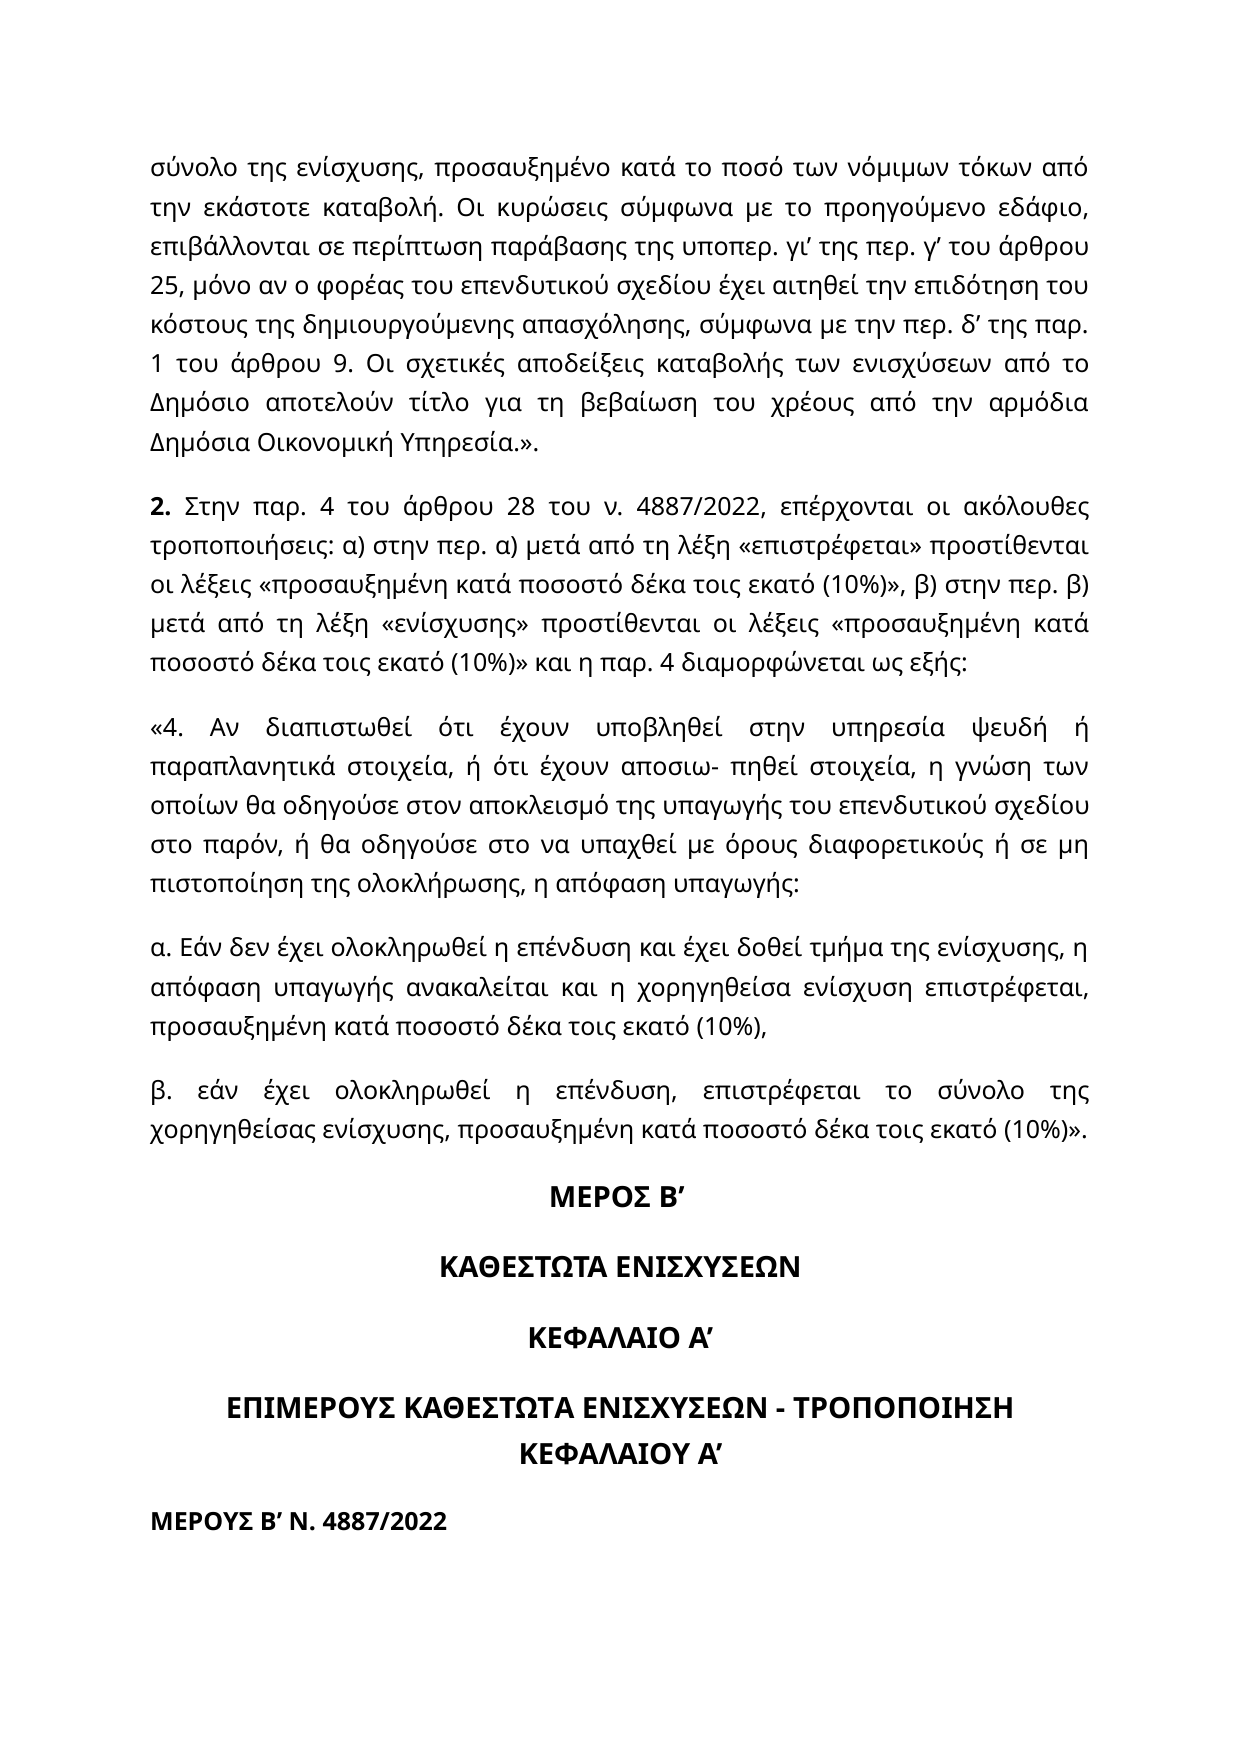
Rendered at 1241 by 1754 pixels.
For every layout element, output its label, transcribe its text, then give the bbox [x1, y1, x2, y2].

text σύνολο της ενίσχυσης, προσαυξημένο κατά το ποσό των νόμιμων τόκων από την εκάστοτε καταβολή. Οι κυρώσεις σύμφωνα με το προηγούμενο εδάφιο, επιβάλλονται σε περίπτωση παράβασης της υποπερ. γι’ της περ. γ’ του άρθρου 25, μόνο αν ο φορέας του επενδυτικού σχεδίου έχει αιτηθεί την επιδότηση του κόστους της δημιουργούμενης απασχόλησης, σύμφωνα με την περ. δ’ της παρ. 1 του άρθρου 9. Οι σχετικές αποδείξεις καταβολής των ενισχύσεων από το Δημόσιο αποτελούν τίτλο για τη βεβαίωση του χρέους από την αρμόδια Δημόσια Οικονομική Υπηρεσία.». [150, 150, 1090, 458]
subtitle ΜΕΡΟΣ Β’ [150, 1176, 1090, 1216]
text β. εάν έχει ολοκληρωθεί η επένδυση, επιστρέφεται το σύνολο της χορηγηθείσας ενίσχυσης, προσαυξημένη κατά ποσοστό δέκα τοις εκατό (10%)». [150, 1072, 1090, 1146]
subtitle ΚΑΘΕΣΤΩΤΑ ΕΝΙΣΧΥΣΕΩΝ [150, 1246, 1090, 1286]
subtitle ΚΕΦΑΛΑΙΟ Α’ [150, 1317, 1090, 1357]
text 2. Στην παρ. 4 του άρθρου 28 του ν. 4887/2022, επέρχονται οι ακόλουθες τροποποιήσεις: α) στην περ. α) μετά από τη λέξη «επιστρέφεται» προστίθενται οι λέξεις «προσαυξημένη κατά ποσοστό δέκα τοις εκατό (10%)», β) στην περ. β) μετά από τη λέξη «ενίσχυσης» προστίθενται οι λέξεις «προσαυξημένη κατά ποσοστό δέκα τοις εκατό (10%)» και η παρ. 4 διαμορφώνεται ως εξής: [150, 488, 1090, 679]
text ΜΕΡΟΥΣ Β’ Ν. 4887/2022 [150, 1504, 1090, 1538]
subtitle ΕΠΙΜΕΡΟΥΣ ΚΑΘΕΣΤΩΤA ΕΝΙΣΧΥΣΕΩΝ - ΤΡΟΠΟΠΟΙΗΣΗ ΚΕΦΑΛΑΙΟΥ Α’ [150, 1388, 1090, 1473]
text «4. Αν διαπιστωθεί ότι έχουν υποβληθεί στην υπηρεσία ψευδή ή παραπλανητικά στοιχεία, ή ότι έχουν αποσιω- πηθεί στοιχεία, η γνώση των οποίων θα οδηγούσε στον αποκλεισμό της υπαγωγής του επενδυτικού σχεδίου στο παρόν, ή θα οδηγούσε στο να υπαχθεί με όρους διαφορετικούς ή σε μη πιστοποίηση της ολοκλήρωσης, η απόφαση υπαγωγής: [150, 709, 1090, 900]
text α. Εάν δεν έχει ολοκληρωθεί η επένδυση και έχει δοθεί τμήμα της ενίσχυσης, η απόφαση υπαγωγής ανακαλείται και η χορηγηθείσα ενίσχυση επιστρέφεται, προσαυξημένη κατά ποσοστό δέκα τοις εκατό (10%), [150, 930, 1090, 1042]
